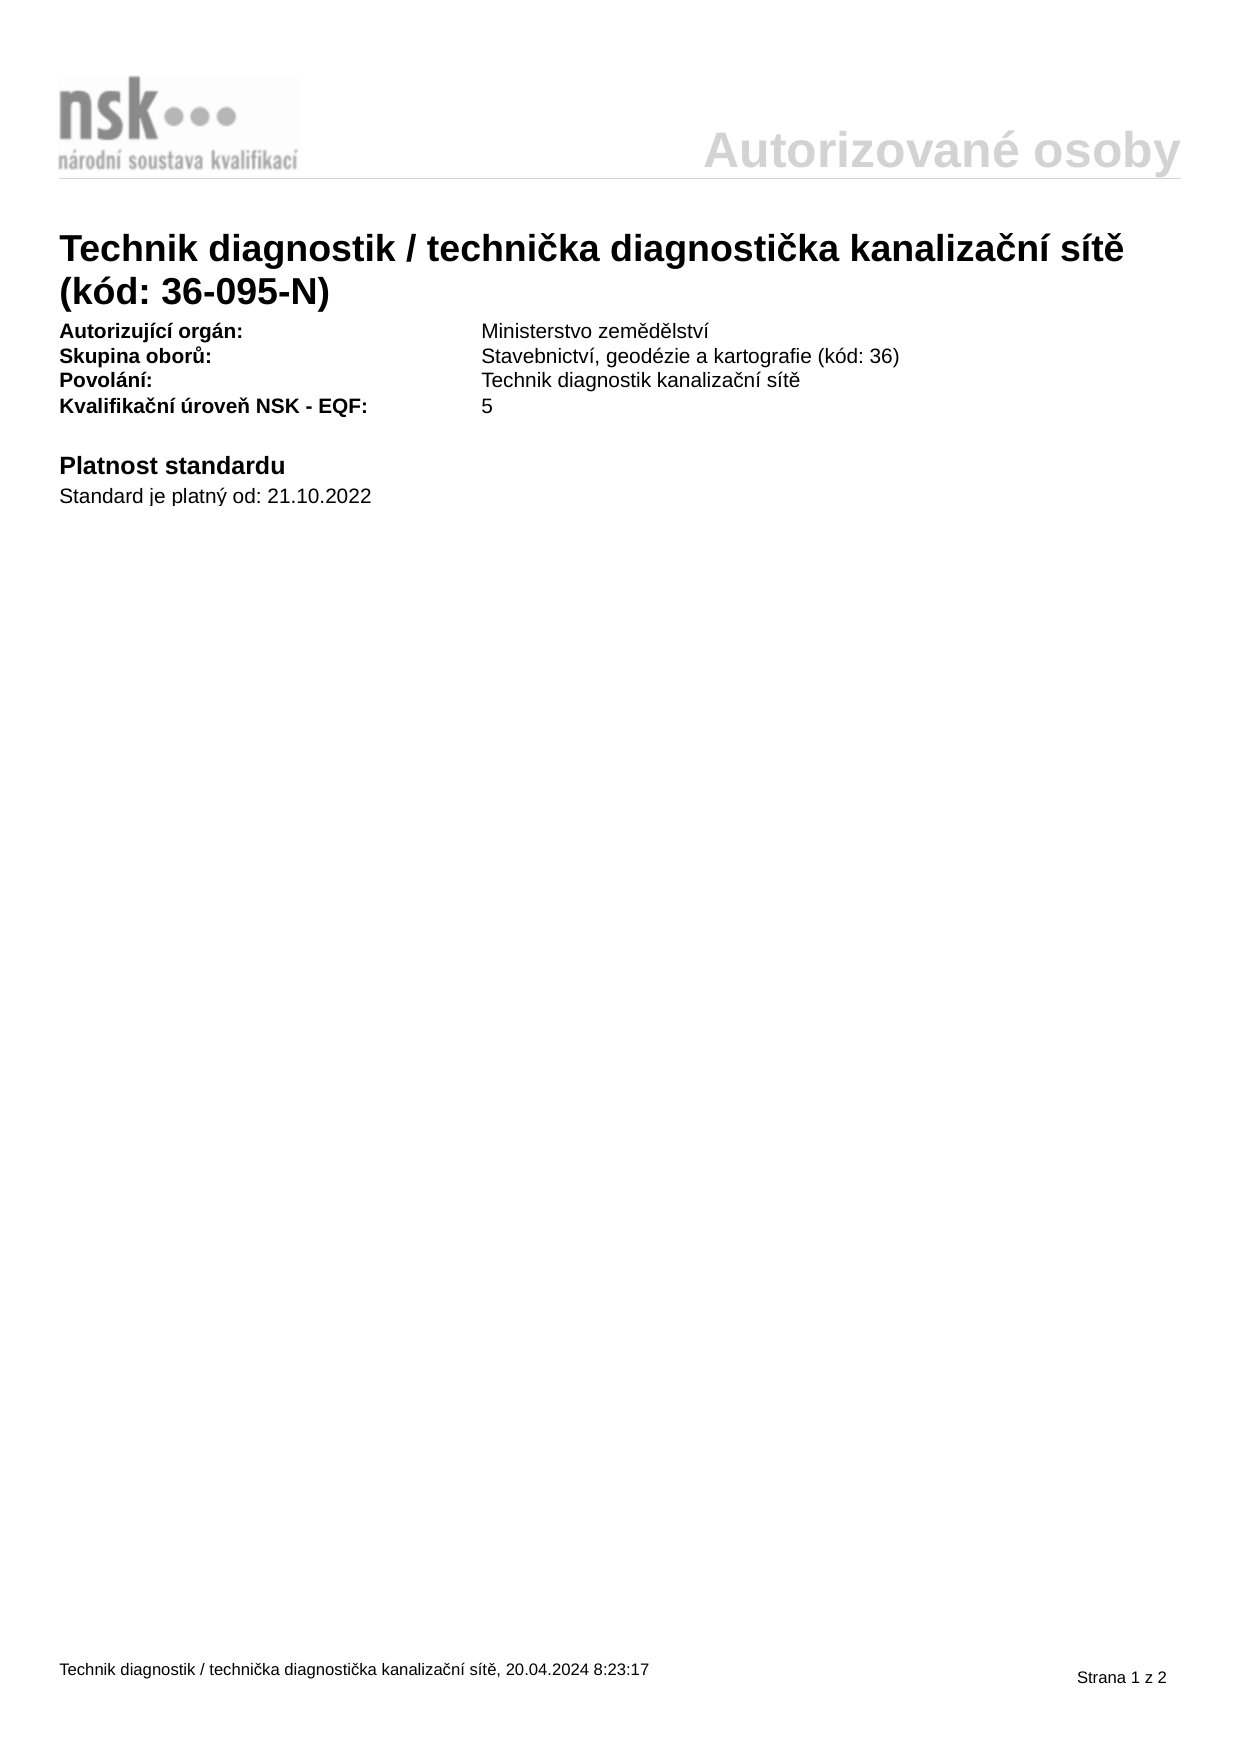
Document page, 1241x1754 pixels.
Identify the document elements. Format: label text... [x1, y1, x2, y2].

table_cell Skupina oborů: [59, 344, 481, 368]
table_cell [119, 1106, 481, 1383]
table_cell [886, 1106, 1167, 1383]
table_cell [59, 196, 119, 224]
table_cell [618, 172, 626, 178]
table_header Autorizované osoby [626, 59, 1181, 178]
table_cell [481, 418, 617, 447]
table_cell [1167, 506, 1181, 806]
table_cell Povolání: [59, 368, 481, 392]
table_cell [626, 313, 860, 319]
table_cell [618, 806, 626, 1106]
table_cell [618, 1384, 626, 1659]
table_cell [626, 806, 860, 1106]
table_cell [886, 418, 1167, 447]
table_cell [1167, 1384, 1181, 1659]
table_cell [59, 506, 119, 806]
table_cell [59, 313, 119, 319]
table_cell [59, 1384, 119, 1659]
table_cell [119, 506, 481, 806]
table_cell [119, 172, 481, 178]
table_cell [1167, 806, 1181, 1106]
table_cell [481, 313, 617, 319]
table_cell [626, 506, 860, 806]
table_cell [618, 313, 626, 319]
table_cell Platnost standardu [59, 448, 1181, 483]
table_cell [860, 313, 886, 319]
table_cell [1167, 1660, 1181, 1696]
table_cell Technik diagnostik kanalizační sítě [481, 368, 1181, 393]
table_cell [618, 196, 626, 224]
table_cell [860, 1384, 886, 1659]
table_cell [860, 196, 886, 224]
table_cell [860, 806, 886, 1106]
table_cell [860, 506, 886, 806]
table_cell [481, 506, 617, 806]
table_cell [886, 196, 1167, 224]
table_cell [119, 196, 481, 224]
table_cell [618, 506, 626, 806]
table_cell [59, 172, 119, 178]
table_cell [618, 1106, 626, 1383]
table_cell [481, 196, 617, 224]
table_cell [618, 418, 626, 447]
table_cell [119, 418, 481, 447]
table_cell [886, 806, 1167, 1106]
table_cell [1167, 313, 1181, 319]
table_cell [481, 1384, 617, 1659]
table_cell Strana 1 z 2 [860, 1660, 1167, 1696]
table_header [619, 59, 626, 172]
table_cell Technik diagnostik / technička diagnostička kanalizační sítě, 20.04.2024 8:23:17 [59, 1660, 860, 1696]
table_cell 5 [481, 394, 1181, 417]
picture [57, 59, 619, 172]
table_cell [860, 1106, 886, 1383]
table_cell [59, 179, 1181, 196]
table_cell [59, 806, 119, 1106]
table_cell [1167, 418, 1181, 447]
table_cell [626, 1384, 860, 1659]
table_cell [860, 418, 886, 447]
table_cell [119, 313, 481, 319]
table_cell [626, 418, 860, 447]
table_cell [119, 1384, 481, 1659]
table_cell [1167, 1106, 1181, 1383]
table_cell [1167, 196, 1181, 224]
table_cell [626, 1106, 860, 1383]
table_cell [481, 806, 617, 1106]
table_cell [119, 806, 481, 1106]
table_cell [886, 313, 1167, 319]
table_cell Technik diagnostik / technička diagnostička kanalizační sítě (kód: 36-095-N) [59, 224, 1181, 313]
table_cell [481, 1106, 617, 1383]
table_cell [626, 196, 860, 224]
table_cell Kvalifikační úroveň NSK - EQF: [59, 394, 481, 417]
table_cell [59, 1106, 119, 1383]
table_cell Autorizující orgán: [59, 319, 481, 343]
table_cell [481, 172, 617, 178]
table_cell [59, 418, 119, 447]
table_cell Standard je platný od: 21.10.2022 [59, 484, 1181, 506]
table_cell Ministerstvo zemědělství [481, 319, 1181, 344]
table_cell [886, 506, 1167, 806]
table_cell [886, 1384, 1167, 1659]
table_cell Stavebnictví, geodézie a kartografie (kód: 36) [481, 344, 1181, 368]
